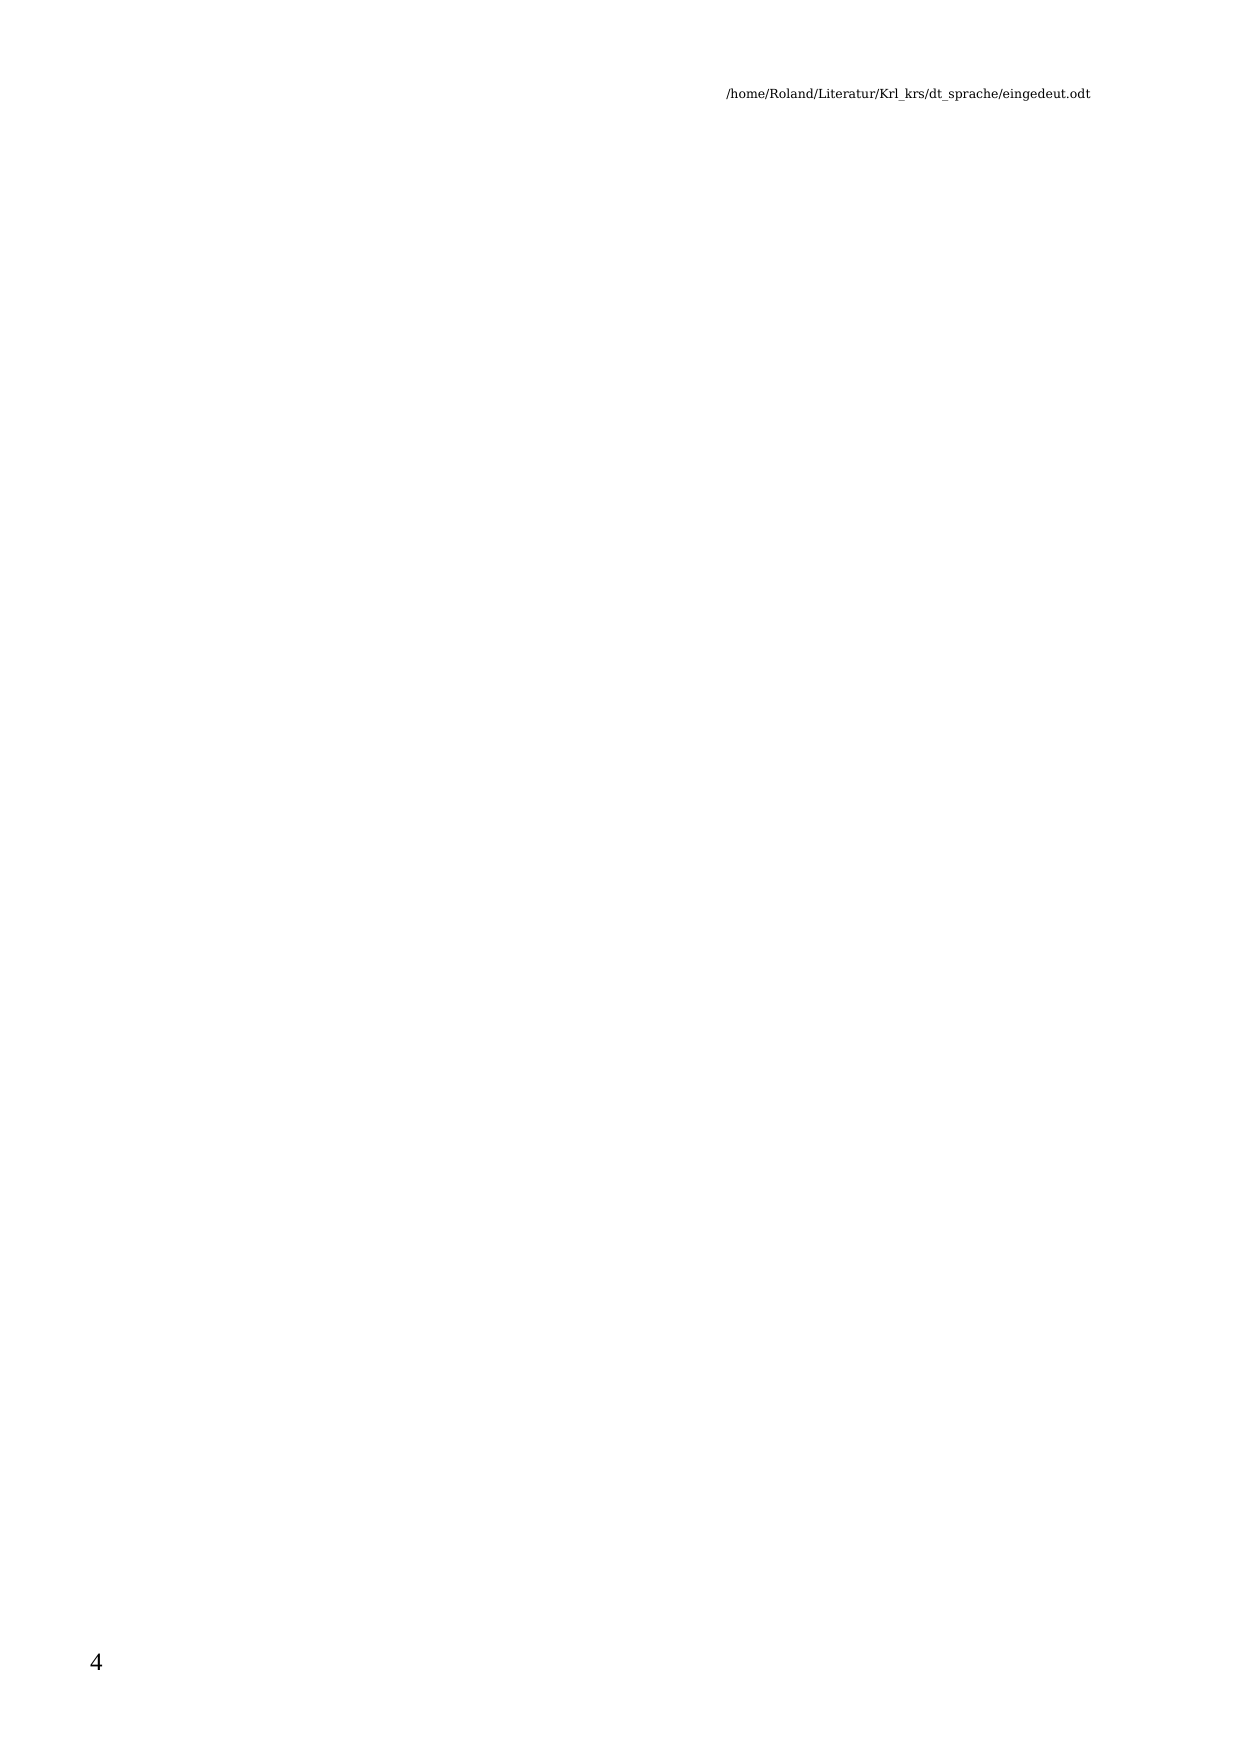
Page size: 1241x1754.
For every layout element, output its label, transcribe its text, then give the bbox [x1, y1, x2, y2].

text /home/Roland/Literatur/Krl_krs/dt_sprache/eingedeut.odt [90, 75, 1091, 101]
